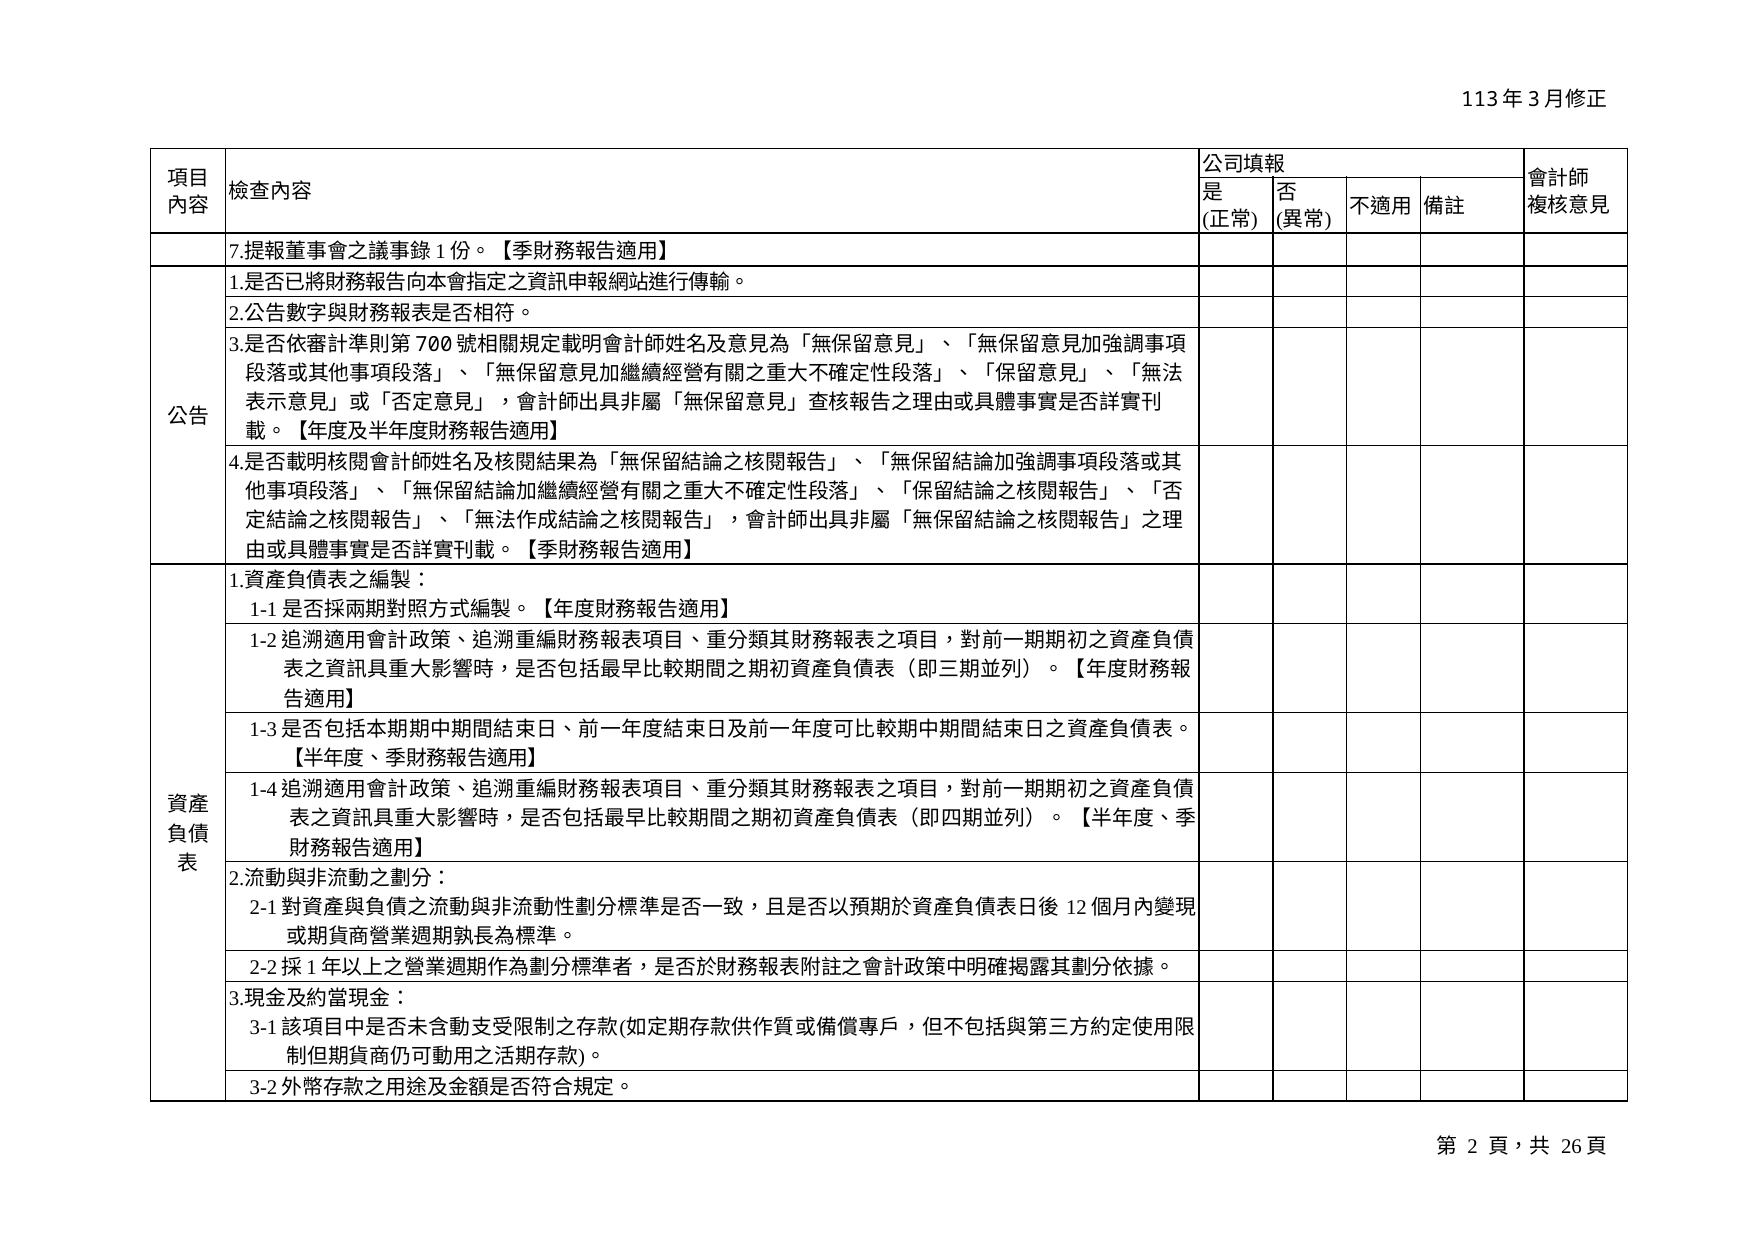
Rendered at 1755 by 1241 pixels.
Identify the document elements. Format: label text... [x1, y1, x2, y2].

table_cell [1200, 862, 1272, 950]
table_cell 資產負債表 [151, 565, 225, 1100]
table_cell [1421, 234, 1523, 265]
table_cell [1200, 982, 1272, 1069]
table_cell 1-2追溯適用會計政策、追溯重編財務報表項目、重分類其財務報表之項目，對前一期期初之資產負債表之資訊具重大影響時，是否包括最早比較期間之期初資產負債表（即三期並列）。【年度財務報告適用】 [226, 624, 1198, 712]
table_cell [1421, 624, 1523, 712]
table_cell 不適用 [1347, 178, 1420, 232]
table_cell [1525, 1071, 1627, 1100]
table_cell [1274, 328, 1346, 444]
table_cell 2.流動與非流動之劃分： 2-1對資產與負債之流動與非流動性劃分標準是否一致，且是否以預期於資產負債表日後12個月內變現或期貨商營業週期孰長為標準。 [226, 862, 1198, 950]
table_cell [1347, 862, 1420, 950]
table_cell [1347, 1071, 1420, 1100]
table_cell [1274, 1071, 1346, 1100]
table_cell [1421, 328, 1523, 444]
table_cell [1200, 1071, 1272, 1100]
table_cell [1200, 713, 1272, 772]
table_cell [1200, 565, 1272, 623]
table_cell [1274, 297, 1346, 326]
table_cell 1.資產負債表之編製： 1-1 是否採兩期對照方式編製。【年度財務報告適用】 [226, 565, 1198, 623]
table_cell [1200, 773, 1272, 861]
table_cell [1200, 297, 1272, 326]
table_cell [151, 234, 225, 265]
table_cell [1421, 773, 1523, 861]
table_header 項目 內容 [151, 149, 225, 232]
table_cell [1347, 267, 1420, 296]
table_cell [1525, 297, 1627, 326]
table_cell [1274, 951, 1346, 981]
table_cell [1421, 951, 1523, 981]
table_cell 備註 [1421, 178, 1523, 232]
table_cell [1200, 267, 1272, 296]
table_cell 7.提報董事會之議事錄1份。【季財務報告適用】 [226, 234, 1198, 265]
table_cell [1347, 297, 1420, 326]
table_cell [1421, 862, 1523, 950]
table_cell 1-3是否包括本期期中期間結束日、前一年度結束日及前一年度可比較期中期間結束日之資產負債表。【半年度、季財務報告適用】 [226, 713, 1198, 772]
table_cell [1421, 1071, 1523, 1100]
table_cell 否 (異常) [1274, 178, 1346, 232]
table_cell [1347, 565, 1420, 623]
table_cell [1525, 446, 1627, 563]
table_cell [1274, 234, 1346, 265]
table_cell [1525, 951, 1627, 981]
table_cell [1525, 862, 1627, 950]
table_header 會計師 複核意見 [1525, 149, 1627, 232]
table_cell [1274, 982, 1346, 1069]
table_cell [1421, 565, 1523, 623]
table_cell 1.是否已將財務報告向本會指定之資訊申報網站進行傳輸。 [226, 267, 1198, 296]
table_cell [1274, 565, 1346, 623]
table_cell 2-2採1年以上之營業週期作為劃分標準者，是否於財務報表附註之會計政策中明確揭露其劃分依據。 [226, 951, 1198, 981]
table_cell 公告 [151, 267, 225, 563]
table_cell 3.是否依審計準則第700號相關規定載明會計師姓名及意見為「無保留意見」、「無保留意見加強調事項段落或其他事項段落」、「無保留意見加繼續經營有關之重大不確定性段落」、「保留意見」、「無法表示意見」或「否定意見」，會計師出具非屬「無保留意見」查核報告之理由或具體事實是否詳實刊載。【年度及半年度財務報告適用】 [226, 328, 1198, 444]
table_cell 1-4追溯適用會計政策、追溯重編財務報表項目、重分類其財務報表之項目，對前一期期初之資產負債表之資訊具重大影響時，是否包括最早比較期間之期初資產負債表（即四期並列）。【半年度、季財務報告適用】 [226, 773, 1198, 861]
table_cell [1347, 446, 1420, 563]
table_cell [1347, 982, 1420, 1069]
table_cell [1347, 773, 1420, 861]
table_cell 4.是否載明核閱會計師姓名及核閱結果為「無保留結論之核閱報告」、「無保留結論加強調事項段落或其他事項段落」、「無保留結論加繼續經營有關之重大不確定性段落」、「保留結論之核閱報告」、「否定結論之核閱報告」、「無法作成結論之核閱報告」，會計師出具非屬「無保留結論之核閱報告」之理由或具體事實是否詳實刊載。【季財務報告適用】 [226, 446, 1198, 563]
table_cell [1274, 773, 1346, 861]
table_cell 2.公告數字與財務報表是否相符。 [226, 297, 1198, 326]
table_cell [1525, 713, 1627, 772]
table_cell [1347, 624, 1420, 712]
table_cell [1200, 328, 1272, 444]
table_cell [1274, 862, 1346, 950]
table_cell [1525, 328, 1627, 444]
table_cell 是 (正常) [1200, 178, 1272, 232]
table_cell [1274, 713, 1346, 772]
table_cell [1525, 565, 1627, 623]
table_cell [1347, 951, 1420, 981]
table_cell [1274, 624, 1346, 712]
table_cell [1421, 713, 1523, 772]
table_cell [1421, 446, 1523, 563]
table_header 檢查內容 [226, 149, 1198, 232]
table_cell [1421, 267, 1523, 296]
table_cell [1274, 446, 1346, 563]
table_cell [1525, 773, 1627, 861]
table_cell [1525, 624, 1627, 712]
table_cell [1525, 234, 1627, 265]
table_cell [1347, 328, 1420, 444]
table_cell 3.現金及約當現金： 3-1該項目中是否未含動支受限制之存款(如定期存款供作質或備償專戶，但不包括與第三方約定使用限制但期貨商仍可動用之活期存款)。 [226, 982, 1198, 1069]
table_cell [1200, 624, 1272, 712]
table_cell [1274, 267, 1346, 296]
table_cell [1421, 297, 1523, 326]
table_cell [1200, 951, 1272, 981]
table_header 公司填報 [1200, 149, 1523, 176]
table_cell [1525, 267, 1627, 296]
table_cell [1525, 982, 1627, 1069]
table_cell [1347, 234, 1420, 265]
table_cell [1200, 446, 1272, 563]
table_cell [1200, 234, 1272, 265]
table_cell [1421, 982, 1523, 1069]
table_cell [1347, 713, 1420, 772]
table_cell 3-2外幣存款之用途及金額是否符合規定。 [226, 1071, 1198, 1100]
